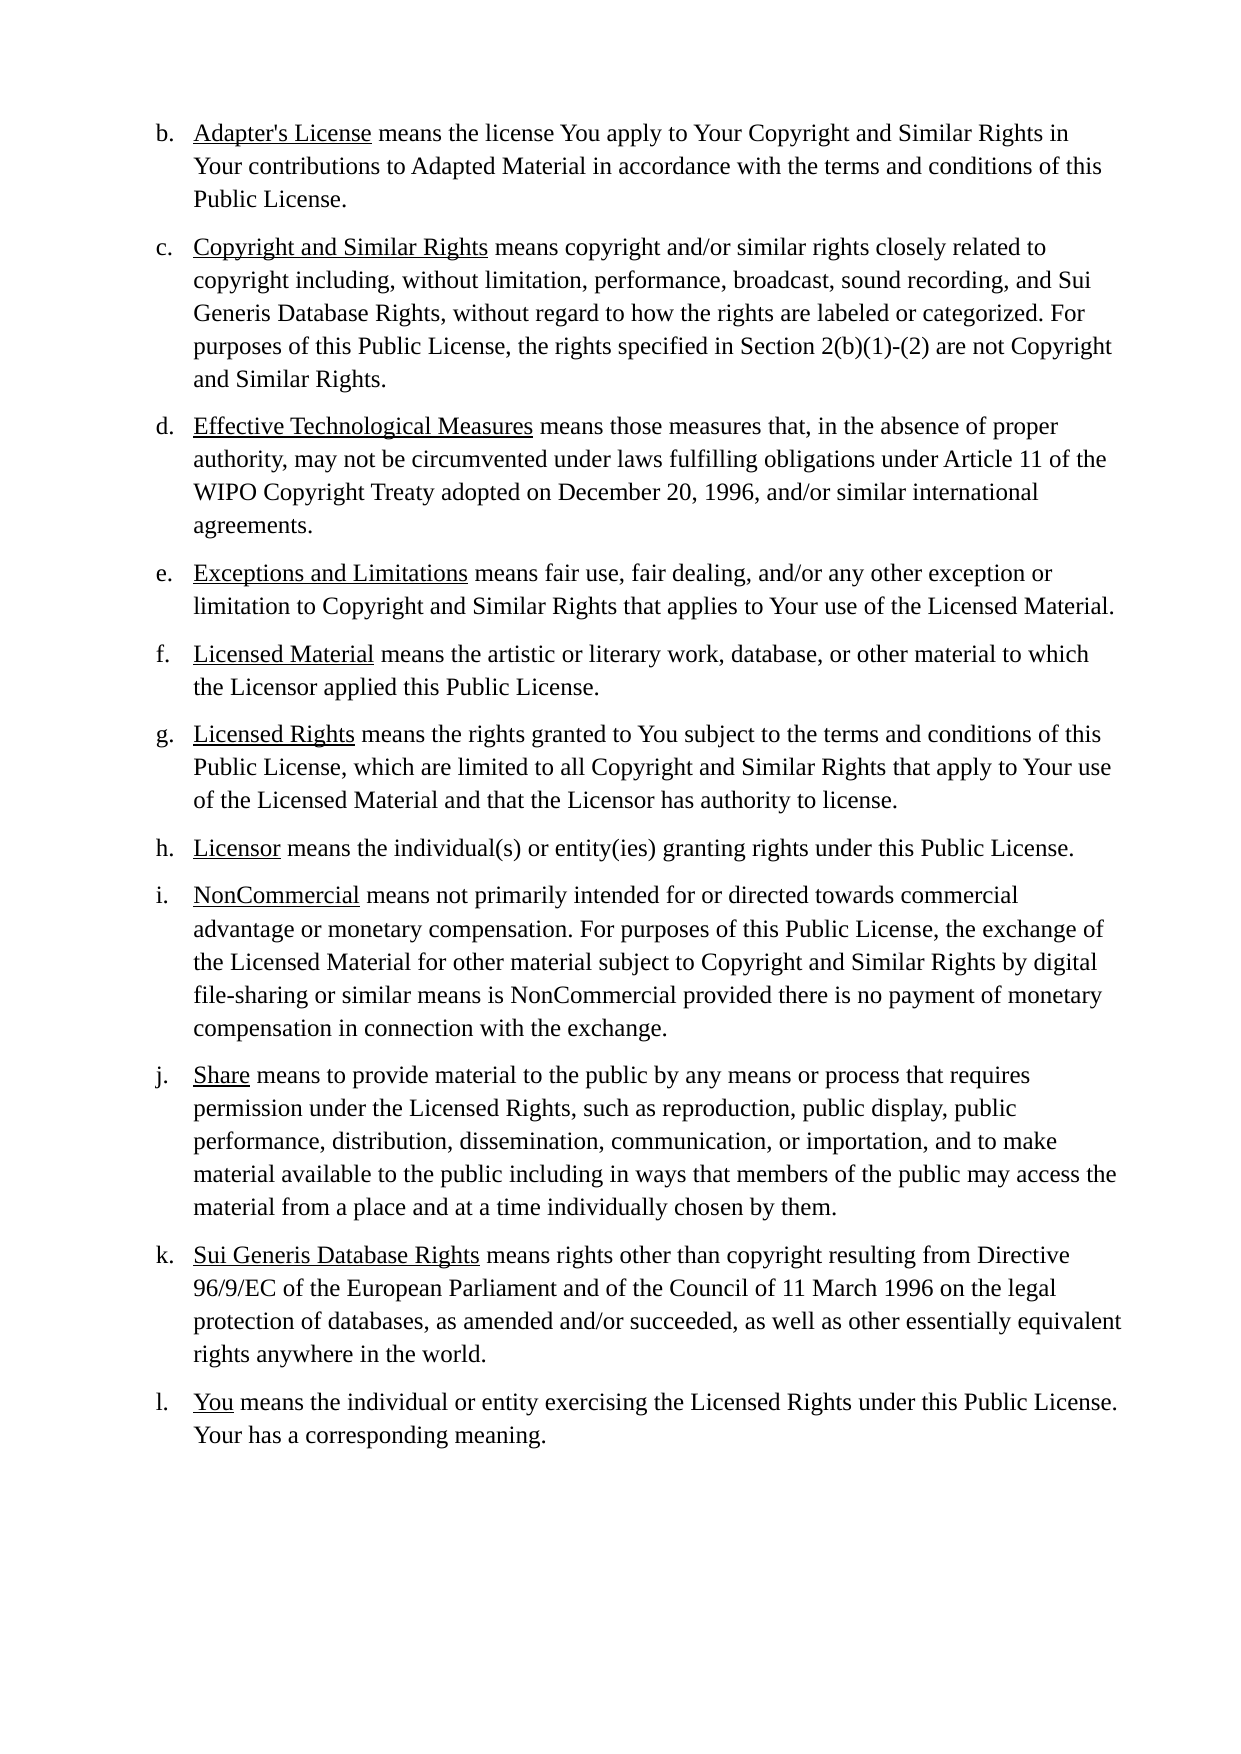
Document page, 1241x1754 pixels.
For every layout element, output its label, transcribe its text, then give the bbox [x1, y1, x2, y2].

list Licensed Material means the artistic or literary work, database, or other material to which the Licensor applied this Public License. [156, 639, 1122, 701]
list Copyright and Similar Rights means copyright and/or similar rights closely related to copyright including, without limitation, performance, broadcast, sound recording, and Sui Generis Database Rights, without regard to how the rights are labeled or categorized. For purposes of this Public License, the rights specified in Section 2(b)(1)-(2) are not Copyright and Similar Rights. [156, 232, 1122, 393]
list Licensed Rights means the rights granted to You subject to the terms and conditions of this Public License, which are limited to all Copyright and Similar Rights that apply to Your use of the Licensed Material and that the Licensor has authority to license. [156, 719, 1122, 814]
list Effective Technological Measures means those measures that, in the absence of proper authority, may not be circumvented under laws fulfilling obligations under Article 11 of the WIPO Copyright Treaty adopted on December 20, 1996, and/or similar international agreements. [156, 411, 1122, 539]
list Adapter's License means the license You apply to Your Copyright and Similar Rights in Your contributions to Adapted Material in accordance with the terms and conditions of this Public License. [156, 118, 1122, 213]
list Exceptions and Limitations means fair use, fair dealing, and/or any other exception or limitation to Copyright and Similar Rights that applies to Your use of the Licensed Material. [156, 558, 1122, 620]
list You means the individual or entity exercising the Licensed Rights under this Public License. Your has a corresponding meaning. [156, 1387, 1122, 1448]
list Share means to provide material to the public by any means or process that requires permission under the Licensed Rights, such as reproduction, public display, public performance, distribution, dissemination, communication, or importation, and to make material available to the public including in ways that members of the public may access the material from a place and at a time individually chosen by them. [156, 1060, 1122, 1221]
list Sui Generis Database Rights means rights other than copyright resulting from Directive 96/9/EC of the European Parliament and of the Council of 11 March 1996 on the legal protection of databases, as amended and/or succeeded, as well as other essentially equivalent rights anywhere in the world. [156, 1240, 1122, 1368]
list Licensor means the individual(s) or entity(ies) granting rights under this Public License. [156, 833, 1122, 862]
list NonCommercial means not primarily intended for or directed towards commercial advantage or monetary compensation. For purposes of this Public License, the exchange of the Licensed Material for other material subject to Copyright and Similar Rights by digital file-sharing or similar means is NonCommercial provided there is no payment of monetary compensation in connection with the exchange. [156, 881, 1122, 1041]
